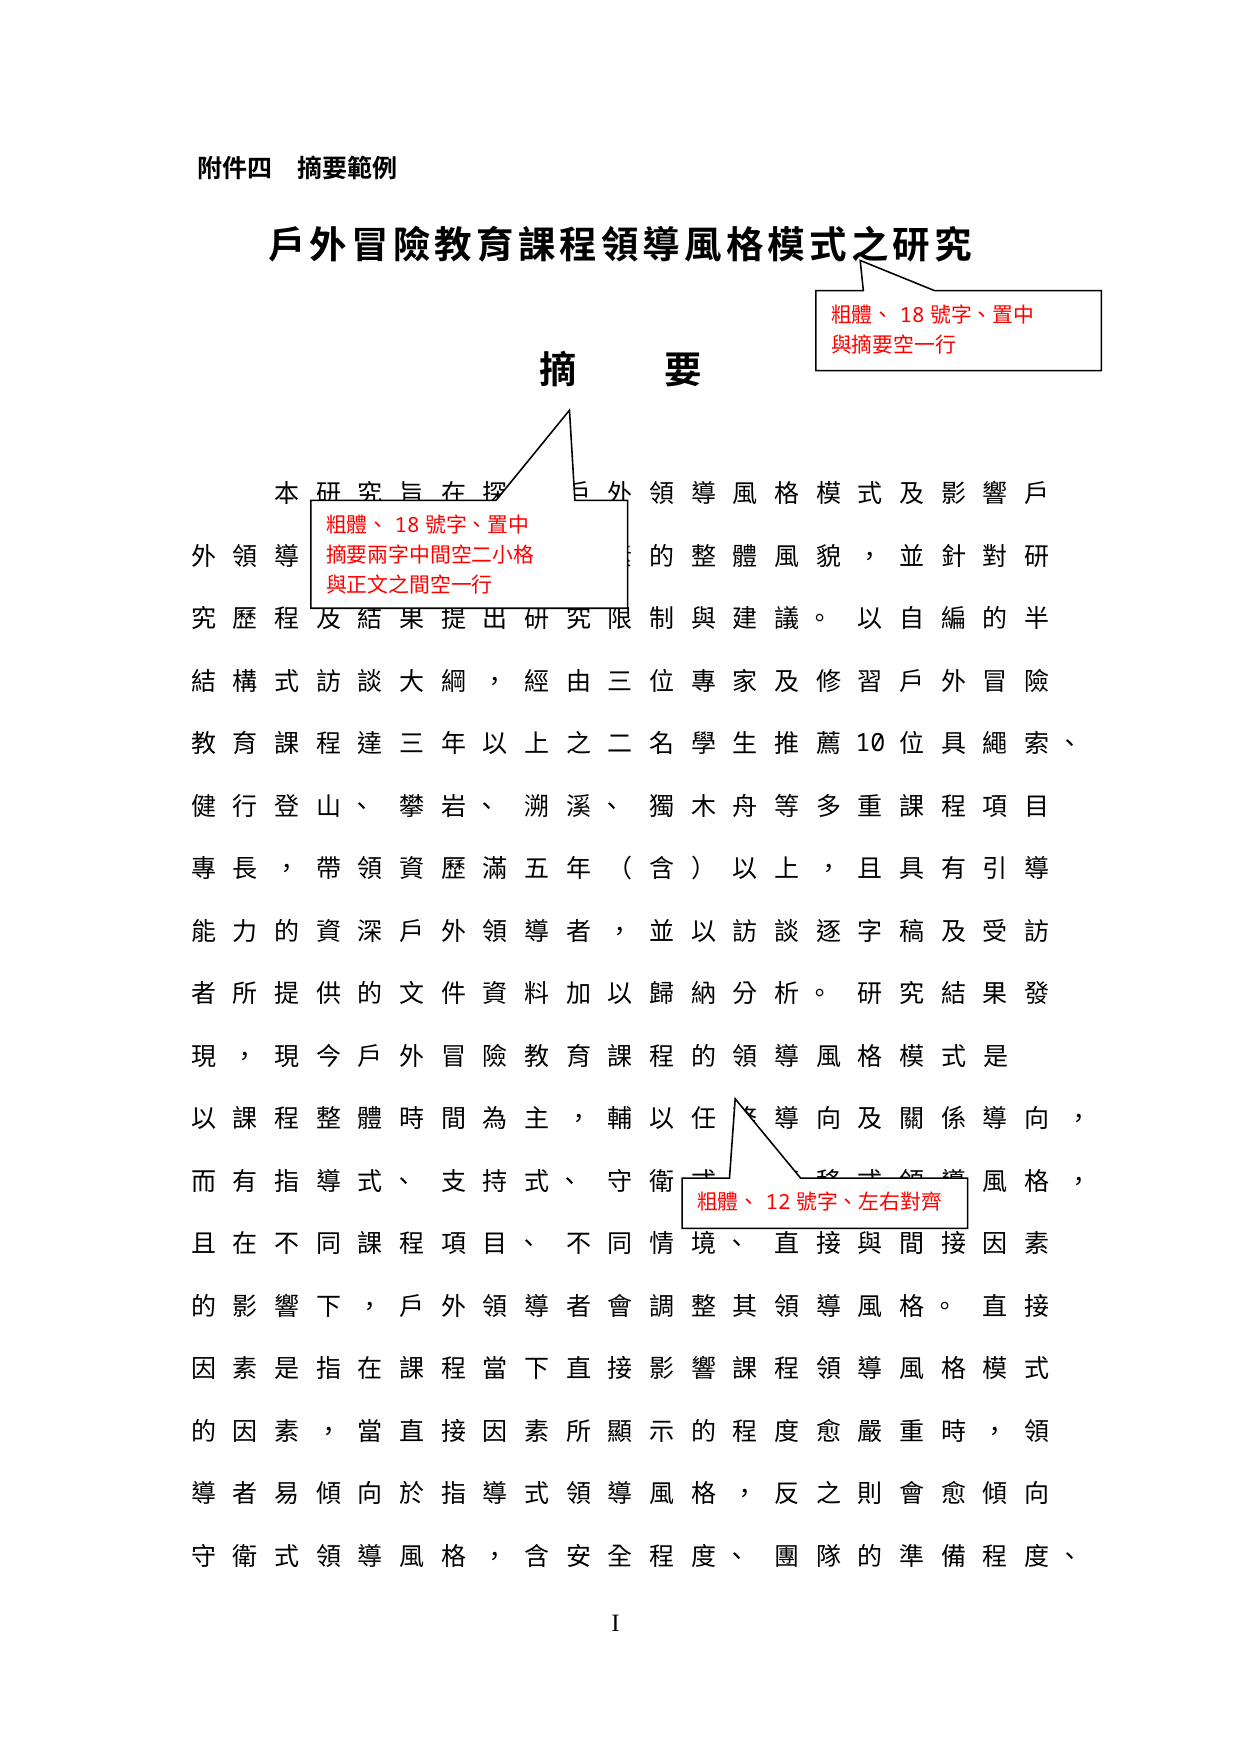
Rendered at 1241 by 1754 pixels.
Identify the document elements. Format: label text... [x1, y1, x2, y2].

text 本研究旨在探討戶外領導風格模式及影響戶外領導風格模式轉換因素的整體風貌，並針對研究歷程及結果提出研究限制與建議。以自編的半結構式訪談大綱，經由三位專家及修習戶外冒險教育課程達三年以上之二名學生推薦10位具繩索、健行登山、攀岩、溯溪、獨木舟等多重課程項目專長，帶領資歷滿五年（含）以上，且具有引導能力的資深戶外領導者，並以訪談逐字稿及受訪者所提供的文件資料加以歸納分析。研究結果發現，現今戶外冒險教育課程的領導風格模式是以課程整體時間為主，輔以任務導向及關係導向，而有指導式、支持式、守衛式及轉移式領導風格，且在不同課程項目、不同情境、直接與間接因素的影響下，戶外領導者會調整其領導風格。直接因素是指在課程當下直接影響課程領導風格模式的因素，當直接因素所顯示的程度愈嚴重時，領導者易傾向於指導式領導風格，反之則會愈傾向守衛式領導風格，含安全程度、團隊的準備程度、成員的技能成熟度、領導者的效能、決策結果的嚴重性等五大因子；間接因素是指先影響課程設計或戶外領導者的行為，進而影響到課程模式的因素，含組織宗旨及支援系統、課程組成結構、領導者的養成背景、領導者的專業倫理等四大因子。 [183, 450, 1058, 1575]
text 附件四 摘要範例 [197, 148, 430, 184]
text 摘 要 [183, 325, 1058, 388]
text 戶外冒險教育課程領導風格模式之研究 [182, 141, 1058, 263]
